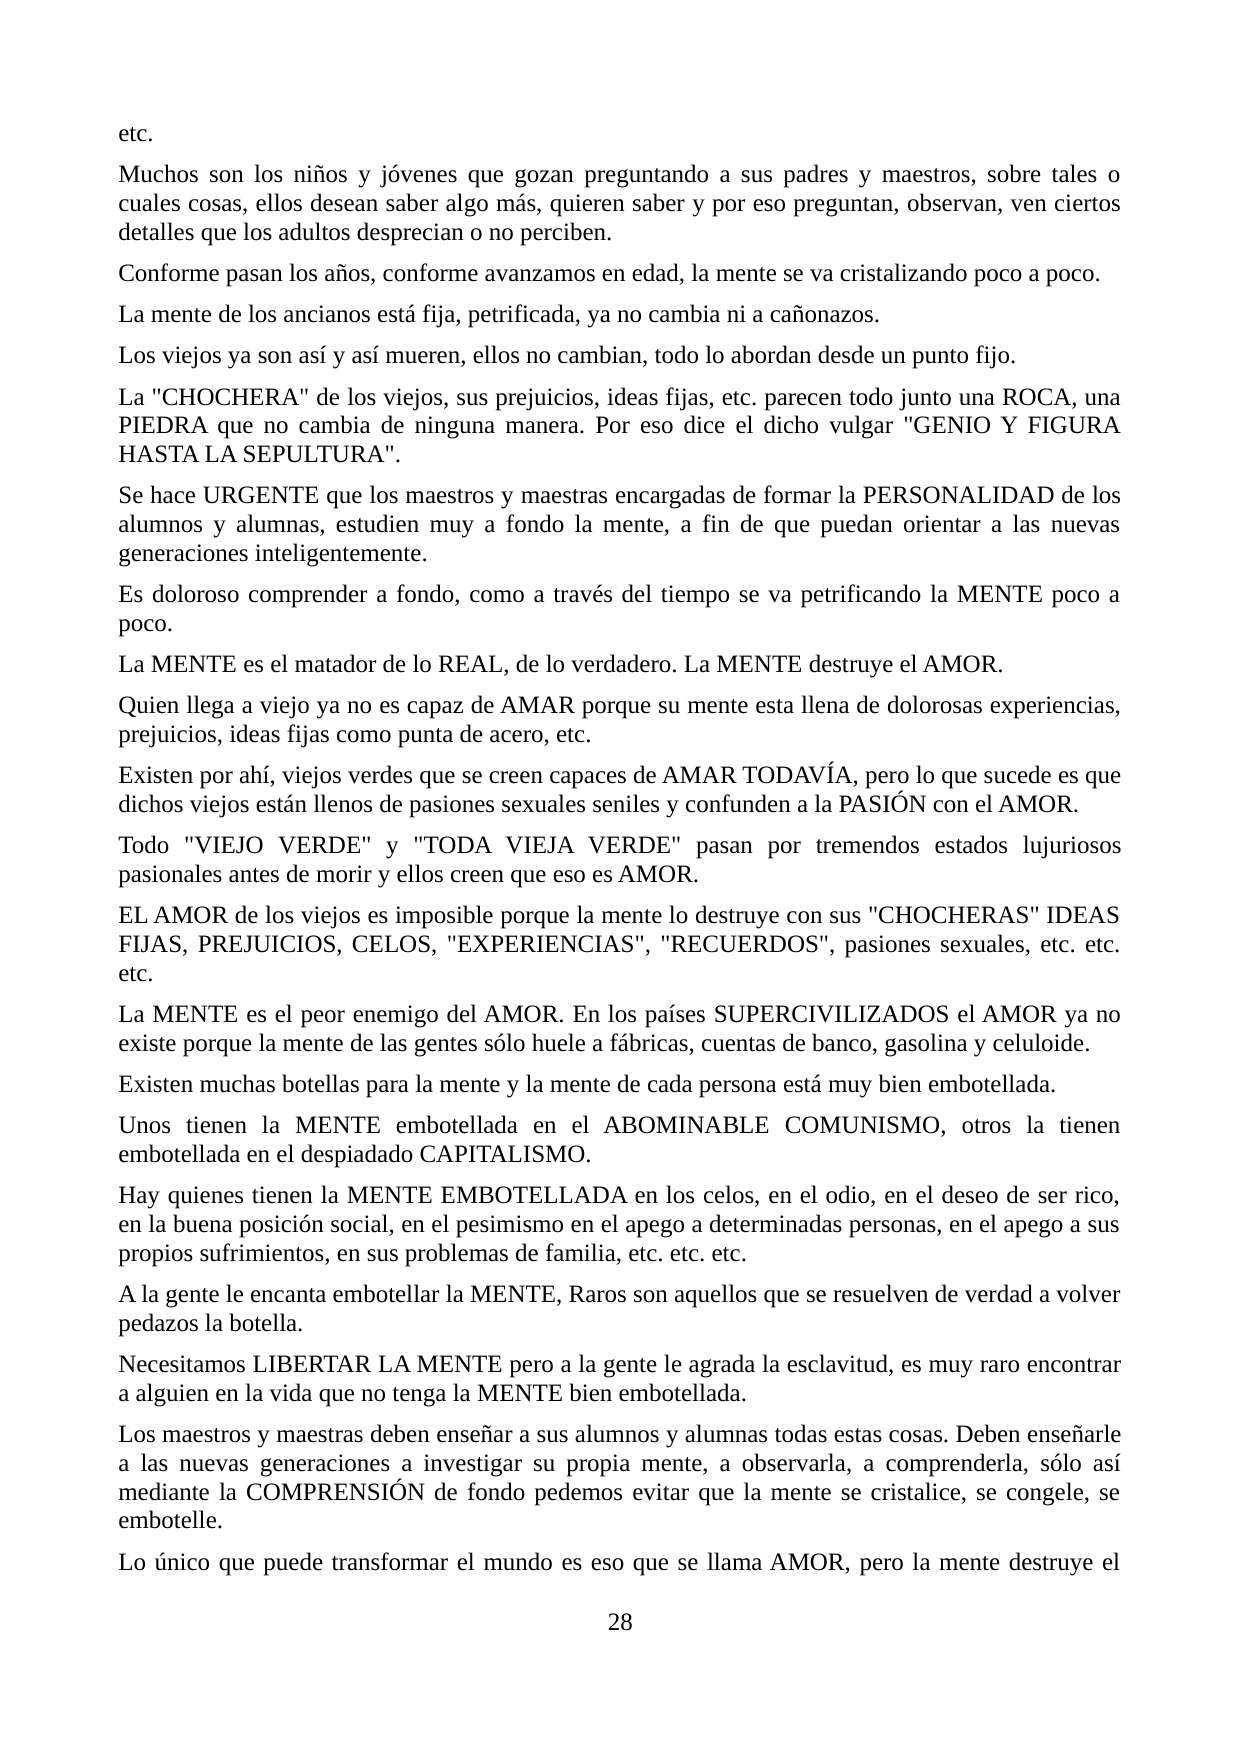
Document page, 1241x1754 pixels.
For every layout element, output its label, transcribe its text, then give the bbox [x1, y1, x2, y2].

text La MENTE es el matador de lo REAL, de lo verdadero. La MENTE destruye el AMOR. [118, 649, 1122, 678]
text Todo "VIEJO VERDE" y "TODA VIEJA VERDE" pasan por tremendos estados lujuriosos pasionales antes de morir y ellos creen que eso es AMOR. [118, 831, 1122, 888]
text Muchos son los niños y jóvenes que gozan preguntando a sus padres y maestros, sobre tales o cuales cosas, ellos desean saber algo más, quieren saber y por eso preguntan, observan, ven ciertos detalles que los adultos desprecian o no perciben. [118, 159, 1122, 246]
text Lo único que puede transformar el mundo es eso que se llama AMOR, pero la mente destruye el [118, 1547, 1122, 1576]
text Existen muchas botellas para la mente y la mente de cada persona está muy bien embotellada. [118, 1069, 1122, 1098]
text La "CHOCHERA" de los viejos, sus prejuicios, ideas fijas, etc. parecen todo junto una ROCA, una PIEDRA que no cambia de ninguna manera. Por eso dice el dicho vulgar "GENIO Y FIGURA HASTA LA SEPULTURA". [118, 382, 1122, 468]
text La MENTE es el peor enemigo del AMOR. En los países SUPERCIVILIZADOS el AMOR ya no existe porque la mente de las gentes sólo huele a fábricas, cuentas de banco, gasolina y celuloide. [118, 999, 1122, 1057]
text Necesitamos LIBERTAR LA MENTE pero a la gente le agrada la esclavitud, es muy raro encontrar a alguien en la vida que no tenga la MENTE bien embotellada. [118, 1349, 1122, 1407]
text Es doloroso comprender a fondo, como a través del tiempo se va petrificando la MENTE poco a poco. [118, 579, 1122, 637]
text etc. [118, 118, 1122, 147]
text Los viejos ya son así y así mueren, ellos no cambian, todo lo abordan desde un punto fijo. [118, 341, 1122, 369]
text Los maestros y maestras deben enseñar a sus alumnos y alumnas todas estas cosas. Deben enseñarle a las nuevas generaciones a investigar su propia mente, a observarla, a comprenderla, sólo así mediante la COMPRENSIÓN de fondo pedemos evitar que la mente se cristalice, se congele, se embotelle. [118, 1419, 1122, 1534]
text Conforme pasan los años, conforme avanzamos en edad, la mente se va cristalizando poco a poco. [118, 258, 1122, 287]
text La mente de los ancianos está fija, petrificada, ya no cambia ni a cañonazos. [118, 299, 1122, 328]
text Se hace URGENTE que los maestros y maestras encargadas de formar la PERSONALIDAD de los alumnos y alumnas, estudien muy a fondo la mente, a fin de que puedan orientar a las nuevas generaciones inteligentemente. [118, 481, 1122, 567]
text Quien llega a viejo ya no es capaz de AMAR porque su mente esta llena de dolorosas experiencias, prejuicios, ideas fijas como punta de acero, etc. [118, 691, 1122, 748]
text Existen por ahí, viejos verdes que se creen capaces de AMAR TODAVÍA, pero lo que sucede es que dichos viejos están llenos de pasiones sexuales seniles y confunden a la PASIÓN con el AMOR. [118, 761, 1122, 818]
text Unos tienen la MENTE embotellada en el ABOMINABLE COMUNISMO, otros la tienen embotellada en el despiadado CAPITALISMO. [118, 1111, 1122, 1168]
text A la gente le encanta embotellar la MENTE, Raros son aquellos que se resuelven de verdad a volver pedazos la botella. [118, 1279, 1122, 1337]
text EL AMOR de los viejos es imposible porque la mente lo destruye con sus "CHOCHERAS" IDEAS FIJAS, PREJUICIOS, CELOS, "EXPERIENCIAS", "RECUERDOS", pasiones sexuales, etc. etc. etc. [118, 901, 1122, 987]
text Hay quienes tienen la MENTE EMBOTELLADA en los celos, en el odio, en el deseo de ser rico, en la buena posición social, en el pesimismo en el apego a determinadas personas, en el apego a sus propios sufrimientos, en sus problemas de familia, etc. etc. etc. [118, 1181, 1122, 1267]
